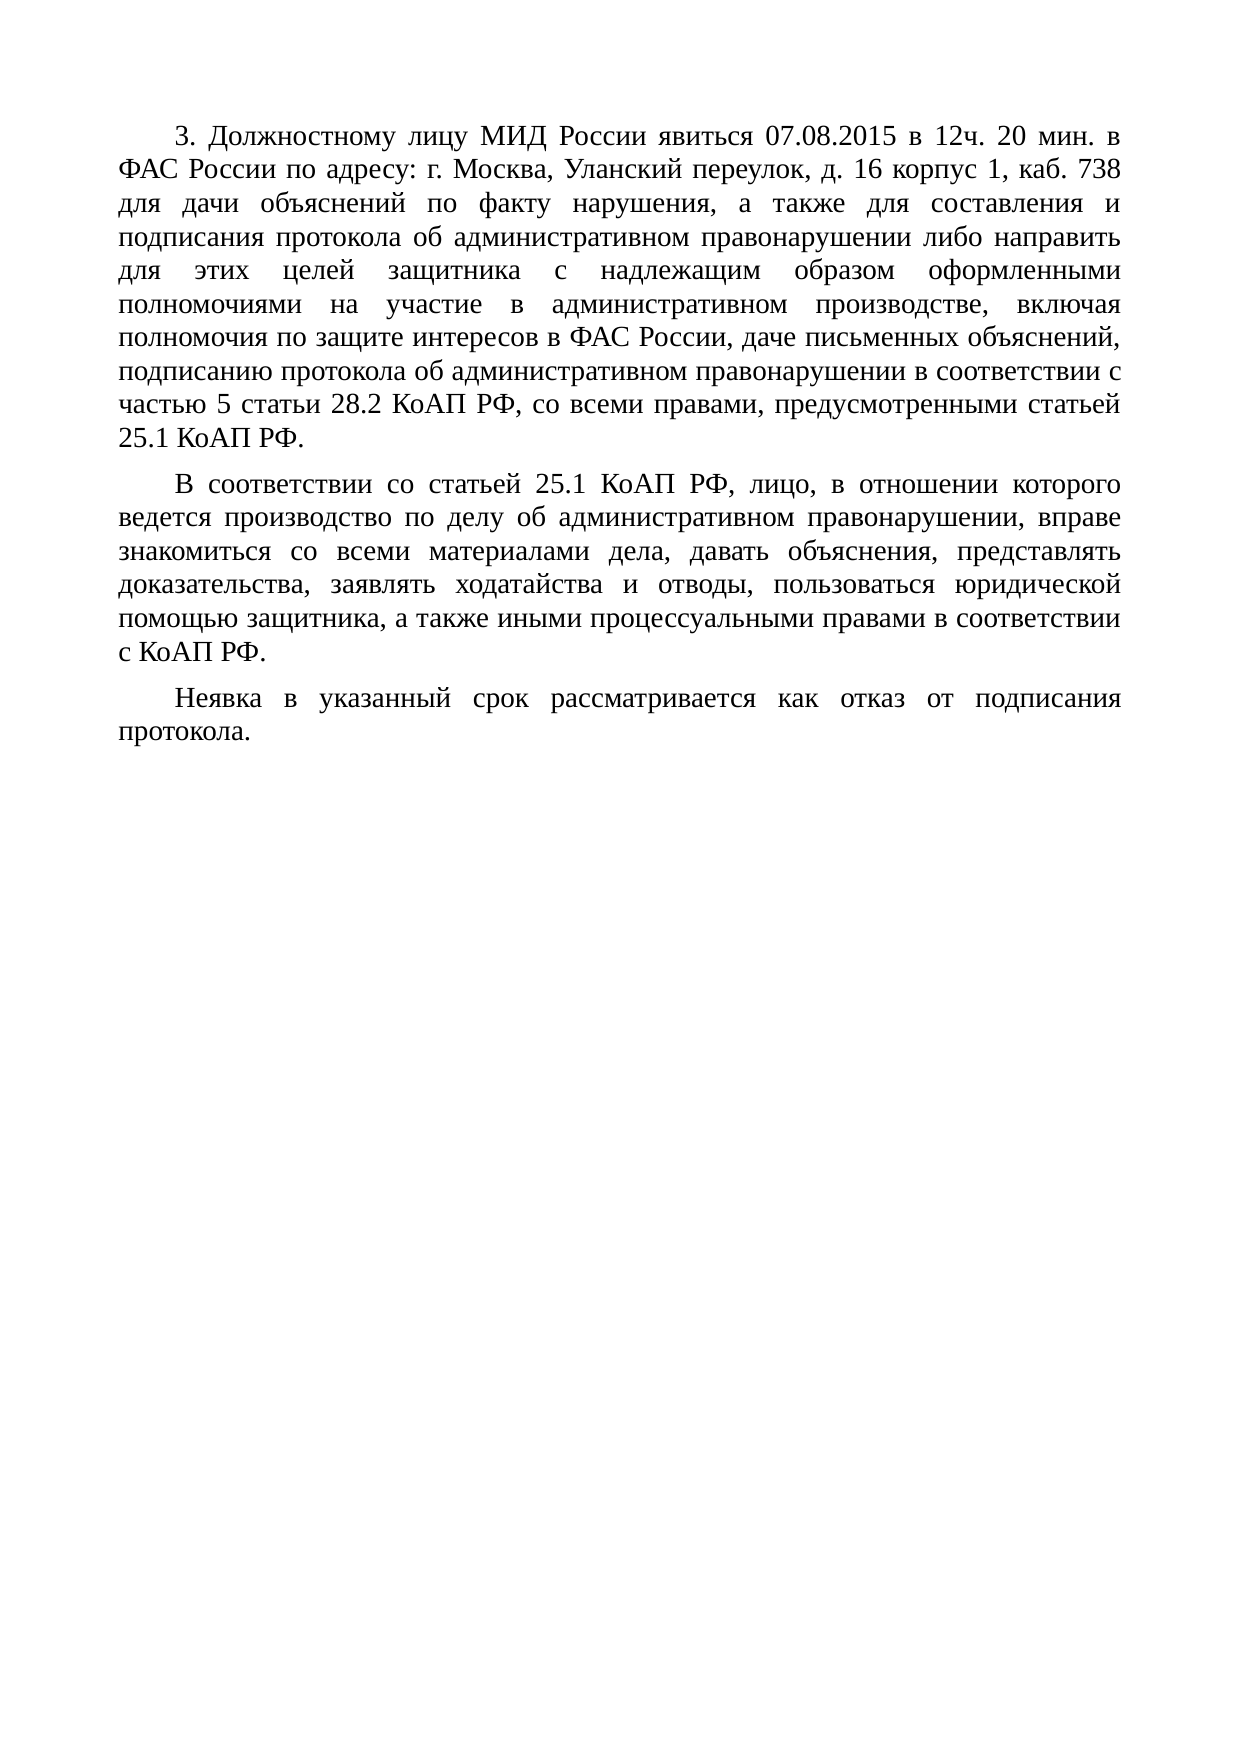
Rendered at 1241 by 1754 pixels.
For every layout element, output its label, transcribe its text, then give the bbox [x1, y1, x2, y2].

text В соответствии со статьей 25.1 КоАП РФ, лицо, в отношении которого ведется производство по делу об административном правонарушении, вправе знакомиться со всеми материалами дела, давать объяснения, представлять доказательства, заявлять ходатайства и отводы, пользоваться юридической помощью защитника, а также иными процессуальными правами в соответствии с КоАП РФ. [118, 466, 1122, 667]
text Неявка в указанный срок рассматривается как отказ от подписания протокола. [118, 680, 1122, 747]
text 3. Должностному лицу МИД России явиться 07.08.2015 в 12ч. 20 мин. в ФАС России по адресу: г. Москва, Уланский переулок, д. 16 корпус 1, каб. 738 для дачи объяснений по факту нарушения, а также для составления и подписания протокола об административном правонарушении либо направить для этих целей защитника с надлежащим образом оформленными полномочиями на участие в административном производстве, включая полномочия по защите интересов в ФАС России, даче письменных объяснений, подписанию протокола об административном правонарушении в соответствии с частью 5 статьи 28.2 КоАП РФ, со всеми правами, предусмотренными статьей 25.1 КоАП РФ. [118, 118, 1122, 453]
